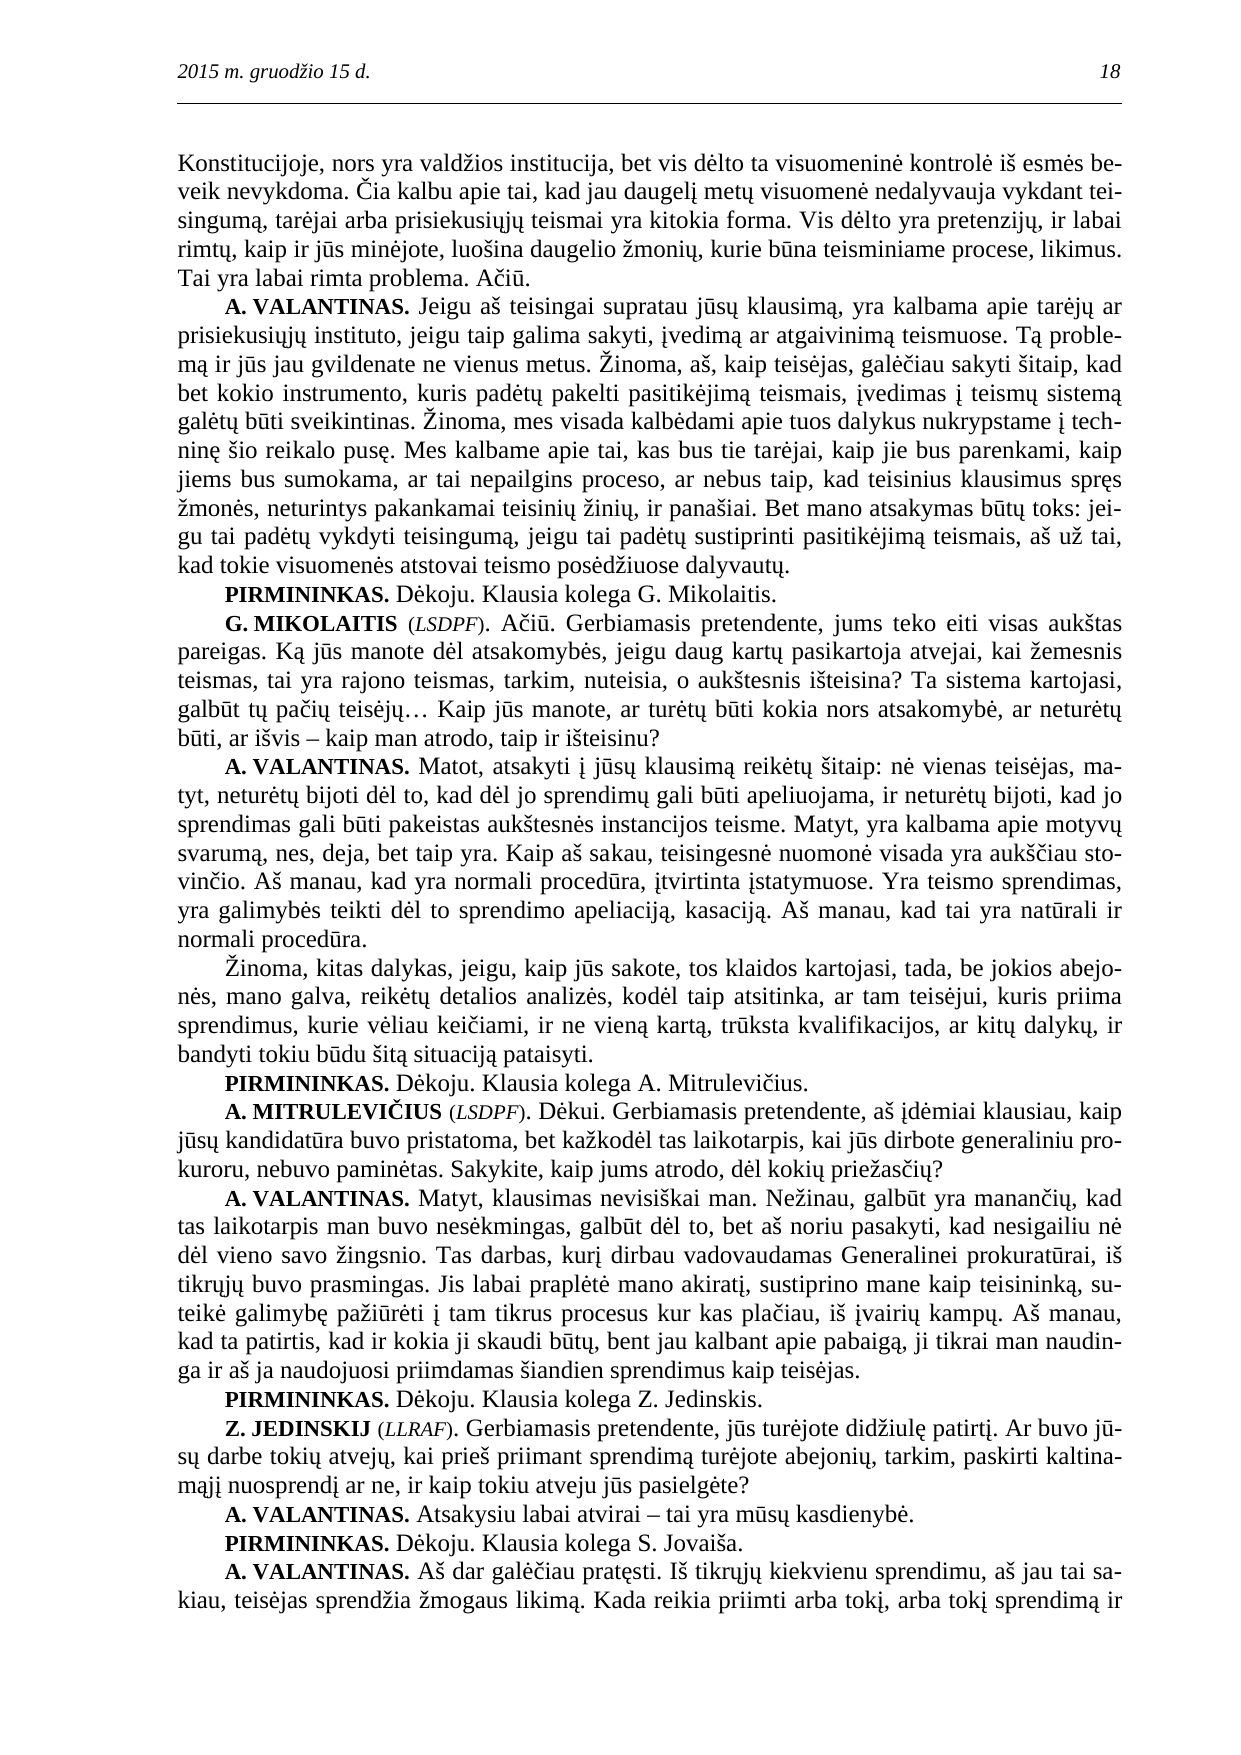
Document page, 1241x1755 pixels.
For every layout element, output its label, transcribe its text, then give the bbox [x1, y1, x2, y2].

text G. MIKOLAITIS (LSDPF). Ačiū. Ger­bia­ma­sis pre­ten­den­te, jums te­ko ei­ti vi­sas aukš­tas pa­rei­gas. Ką jūs ma­no­te dėl at­sa­ko­my­bės, jei­gu daug kar­tų pa­si­kar­to­ja at­ve­jai, kai že­mes­nis teis­mas, tai yra ra­jo­no teis­mas, tar­kim, nu­tei­sia, o aukš­tes­nis iš­tei­si­na? Ta sis­te­ma kar­to­ja­si, gal­būt tų pa­čių tei­sė­jų… Kaip jūs ma­no­te, ar tu­rė­tų bū­ti ko­kia nors at­sa­ko­my­bė, ar ne­tu­rė­tų bū­ti, ar iš­vis – kaip man at­ro­do, taip ir iš­tei­si­nu? [177, 608, 1122, 751]
text A. VALANTINAS. Ma­tot, at­sa­ky­ti į jū­sų klau­si­mą rei­kė­tų ši­taip: nė vie­nas tei­sė­jas, ma­tyt, ne­tu­rė­tų bi­jo­ti dėl to, kad dėl jo spren­di­mų ga­li bū­ti ape­liuo­ja­ma, ir ne­tu­rė­tų bi­jo­ti, kad jo spren­di­mas ga­li bū­ti pa­keis­tas aukš­tes­nės ins­tan­ci­jos teis­me. Ma­tyt, yra kal­ba­ma apie mo­ty­vų sva­ru­mą, nes, de­ja, bet taip yra. Kaip aš sa­kau, tei­sin­ges­nė nuo­mo­nė vi­sa­da yra aukš­čiau sto­vin­čio. Aš ma­nau, kad yra nor­ma­li pro­ce­dū­ra, įtvir­tin­ta įsta­ty­muo­se. Yra teis­mo spren­di­mas, yra ga­li­my­bės teik­ti dėl to spren­di­mo ape­lia­ci­ją, ka­sa­ci­ją. Aš ma­nau, kad tai yra na­tū­ra­li ir nor­ma­li pro­ce­dū­ra. [177, 751, 1122, 953]
text A. VALANTINAS. At­sa­ky­siu la­bai at­vi­rai – tai yra mū­sų kas­die­ny­bė. [177, 1499, 1122, 1528]
text A. VALANTINAS. Ma­tyt, klau­si­mas ne­vi­siš­kai man. Ne­ži­nau, gal­būt yra ma­nan­čių, kad tas lai­ko­tar­pis man bu­vo ne­sėk­min­gas, gal­būt dėl to, bet aš no­riu pa­sa­ky­ti, kad ne­si­gai­liu nė dėl vie­no sa­vo žings­nio. Tas dar­bas, ku­rį dir­bau va­do­vau­da­mas Ge­ne­ra­li­nei pro­ku­ra­tū­rai, iš tik­rų­jų bu­vo pra­smin­gas. Jis la­bai pra­plė­tė ma­no aki­ra­tį, su­stip­ri­no ma­ne kaip tei­si­nin­ką, su­tei­kė ga­li­my­bę pa­žiū­rė­ti į tam tik­rus pro­ce­sus kur kas pla­čiau, iš įvai­rių kam­pų. Aš ma­nau, kad ta pa­tir­tis, kad ir ko­kia ji skau­di bū­tų, bent jau kal­bant apie pa­bai­gą, ji tik­rai man nau­din­ga ir aš ja nau­do­juo­si pri­im­da­mas šian­dien spren­di­mus kaip tei­sė­jas. [177, 1183, 1122, 1384]
text PIRMININKAS. Dė­ko­ju. Klau­sia ko­le­ga S. Jo­vai­ša. [177, 1528, 1122, 1556]
text A. MITRULEVIČIUS (LSDPF). Dė­kui. Ger­bia­ma­sis pre­ten­den­te, aš įdė­miai klau­siau, kaip jū­sų kan­di­da­tū­ra bu­vo pri­sta­to­ma, bet kaž­ko­dėl tas lai­ko­tar­pis, kai jūs dir­bo­te ge­ne­ra­li­niu pro­ku­ro­ru, ne­bu­vo pa­mi­nė­tas. Sa­ky­ki­te, kaip jums at­ro­do, dėl ko­kių prie­žas­čių? [177, 1096, 1122, 1183]
text PIRMININKAS. Dė­ko­ju. Klau­sia ko­le­ga Z. Je­dins­kis. [177, 1384, 1122, 1413]
text Ži­no­ma, ki­tas da­ly­kas, jei­gu, kaip jūs sa­ko­te, tos klai­dos kar­to­ja­si, ta­da, be jo­kios abe­jo­nės, ma­no gal­va, rei­kė­tų de­ta­lios ana­li­zės, ko­dėl taip at­si­tin­ka, ar tam tei­sė­jui, ku­ris pri­ima spren­di­mus, ku­rie vė­liau kei­čia­mi, ir ne vie­ną kar­tą, trūks­ta kva­li­fi­ka­ci­jos, ar ki­tų da­ly­kų, ir ban­dy­ti to­kiu bū­du ši­tą si­tu­a­ci­ją pa­tai­sy­ti. [177, 953, 1122, 1068]
text Kon­sti­tu­ci­jo­je, nors yra val­džios ins­ti­tu­ci­ja, bet vis dėl­to ta vi­suo­me­ni­nė kon­tro­lė iš es­mės be­veik ne­vyk­do­ma. Čia kal­bu apie tai, kad jau dau­ge­lį me­tų vi­suo­me­nė ne­da­ly­vau­ja vyk­dant tei­sin­gu­mą, ta­rė­jai ar­ba pri­sie­ku­sių­jų teis­mai yra ki­to­kia for­ma. Vis dėl­to yra pre­ten­zi­jų, ir la­bai rim­tų, kaip ir jūs mi­nė­jo­te, luo­ši­na dau­ge­lio žmo­nių, ku­rie bū­na teis­mi­nia­me pro­ce­se, li­ki­mus. Tai yra la­bai rim­ta pro­ble­ma. Ačiū. [177, 148, 1122, 291]
text PIRMININKAS. Dė­ko­ju. Klau­sia ko­le­ga G. Mi­ko­lai­tis. [177, 579, 1122, 608]
text A. VALANTINAS. Aš dar ga­lė­čiau pra­tęs­ti. Iš tik­rų­jų kiek­vie­nu spren­di­mu, aš jau tai sa­kiau, tei­sė­jas spren­džia žmo­gaus li­ki­mą. Ka­da rei­kia pri­im­ti ar­ba to­kį, ar­ba to­kį spren­di­mą ir [177, 1556, 1122, 1614]
text PIRMININKAS. Dė­ko­ju. Klau­sia ko­le­ga A. Mit­ru­le­vi­čius. [177, 1068, 1122, 1096]
text Z. JEDINSKIJ (LLRAF). Ger­bia­ma­sis pre­ten­den­te, jūs tu­rė­jo­te di­džiu­lę pa­tir­tį. Ar bu­vo jū­sų dar­be to­kių at­ve­jų, kai prieš pri­imant spren­di­mą tu­rė­jo­te abe­jo­nių, tar­kim, pa­skir­ti kal­ti­na­mą­jį nuosp­ren­dį ar ne, ir kaip to­kiu at­ve­ju jūs pa­si­el­gė­te? [177, 1413, 1122, 1499]
text A. VALANTINAS. Jei­gu aš tei­sin­gai su­pra­tau jū­sų klau­si­mą, yra kal­ba­ma apie ta­rė­jų ar pri­sie­ku­sių­jų ins­ti­tu­to, jei­gu taip ga­li­ma sa­ky­ti, įve­di­mą ar at­gai­vi­ni­mą teis­muo­se. Tą pro­ble­mą ir jūs jau gvil­de­na­te ne vie­nus me­tus. Ži­no­ma, aš, kaip tei­sė­jas, ga­lė­čiau sa­ky­ti ši­taip, kad bet ko­kio in­stru­men­to, ku­ris pa­dė­tų pa­kel­ti pa­si­ti­kė­ji­mą teis­mais, įve­di­mas į teis­mų sis­te­mą ga­lė­tų bū­ti svei­kin­ti­nas. Ži­no­ma, mes vi­sa­da kal­bė­da­mi apie tuos da­ly­kus nu­kryps­ta­me į tech­ni­nę šio rei­ka­lo pu­sę. Mes kal­ba­me apie tai, kas bus tie ta­rė­jai, kaip jie bus pa­ren­ka­mi, kaip jiems bus su­mo­ka­ma, ar tai ne­pail­gins pro­ce­so, ar ne­bus taip, kad tei­si­nius klau­si­mus spręs žmo­nės, ne­tu­rin­tys pa­kan­ka­mai tei­si­nių ži­nių, ir pa­na­šiai. Bet ma­no at­sa­ky­mas bū­tų toks: jei­gu tai pa­dė­tų vyk­dy­ti tei­sin­gu­mą, jei­gu tai pa­dė­tų su­stip­rin­ti pa­si­ti­kė­ji­mą teis­mais, aš už tai, kad to­kie vi­suo­me­nės at­sto­vai teis­mo po­sė­džiuo­se da­ly­vau­tų. [177, 291, 1122, 579]
